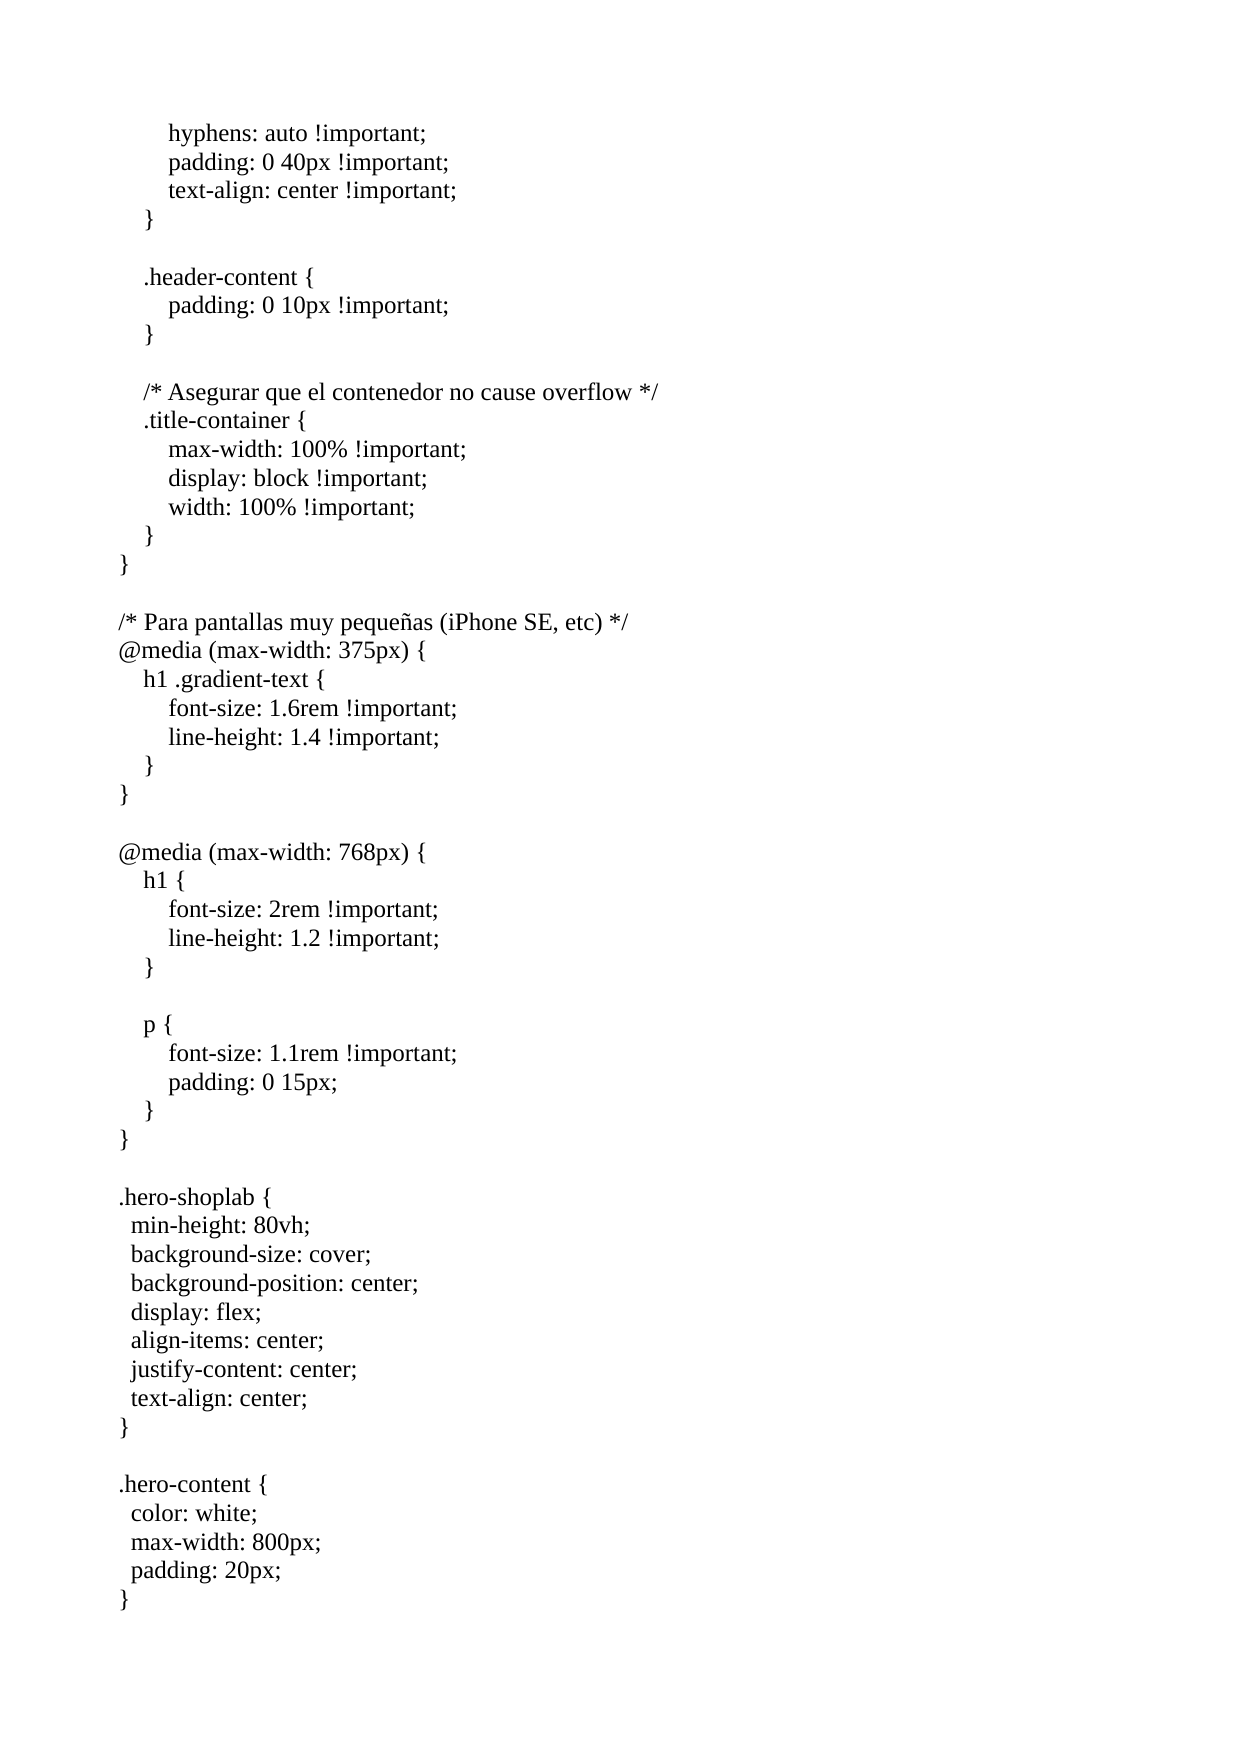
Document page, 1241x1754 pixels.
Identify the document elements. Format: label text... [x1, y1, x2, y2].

text } [118, 319, 1122, 348]
text } [118, 779, 1122, 808]
text } [118, 549, 1122, 578]
text h1 .gradient-text { [118, 664, 1122, 693]
text width: 100% !important; [118, 492, 1122, 521]
text line-height: 1.2 !important; [118, 923, 1122, 952]
text } [118, 1124, 1122, 1153]
text padding: 20px; [118, 1556, 1122, 1584]
text display: flex; [118, 1297, 1122, 1326]
text line-height: 1.4 !important; [118, 722, 1122, 751]
text .header-content { [118, 262, 1122, 291]
text /* Asegurar que el contenedor no cause overflow */ [118, 377, 1122, 406]
text justify-content: center; [118, 1354, 1122, 1383]
text max-width: 100% !important; [118, 434, 1122, 463]
text background-position: center; [118, 1268, 1122, 1297]
text background-size: cover; [118, 1239, 1122, 1268]
text color: white; [118, 1498, 1122, 1527]
text min-height: 80vh; [118, 1211, 1122, 1239]
text .hero-shoplab { [118, 1182, 1122, 1211]
text display: block !important; [118, 463, 1122, 492]
text @media (max-width: 375px) { [118, 636, 1122, 664]
text .hero-content { [118, 1469, 1122, 1498]
text } [118, 1584, 1122, 1613]
text text-align: center; [118, 1383, 1122, 1412]
text max-width: 800px; [118, 1527, 1122, 1556]
text padding: 0 10px !important; [118, 291, 1122, 319]
text /* Para pantallas muy pequeñas (iPhone SE, etc) */ [118, 607, 1122, 636]
text font-size: 1.6rem !important; [118, 693, 1122, 722]
text font-size: 2rem !important; [118, 894, 1122, 923]
text } [118, 1412, 1122, 1441]
text } [118, 952, 1122, 981]
text } [118, 751, 1122, 779]
text text-align: center !important; [118, 176, 1122, 204]
text .title-container { [118, 406, 1122, 434]
text align-items: center; [118, 1326, 1122, 1354]
text h1 { [118, 866, 1122, 894]
text } [118, 521, 1122, 549]
text } [118, 1096, 1122, 1124]
text hyphens: auto !important; [118, 118, 1122, 147]
text p { [118, 1009, 1122, 1038]
text font-size: 1.1rem !important; [118, 1038, 1122, 1067]
text padding: 0 40px !important; [118, 147, 1122, 176]
text padding: 0 15px; [118, 1067, 1122, 1096]
text @media (max-width: 768px) { [118, 837, 1122, 866]
text } [118, 204, 1122, 233]
